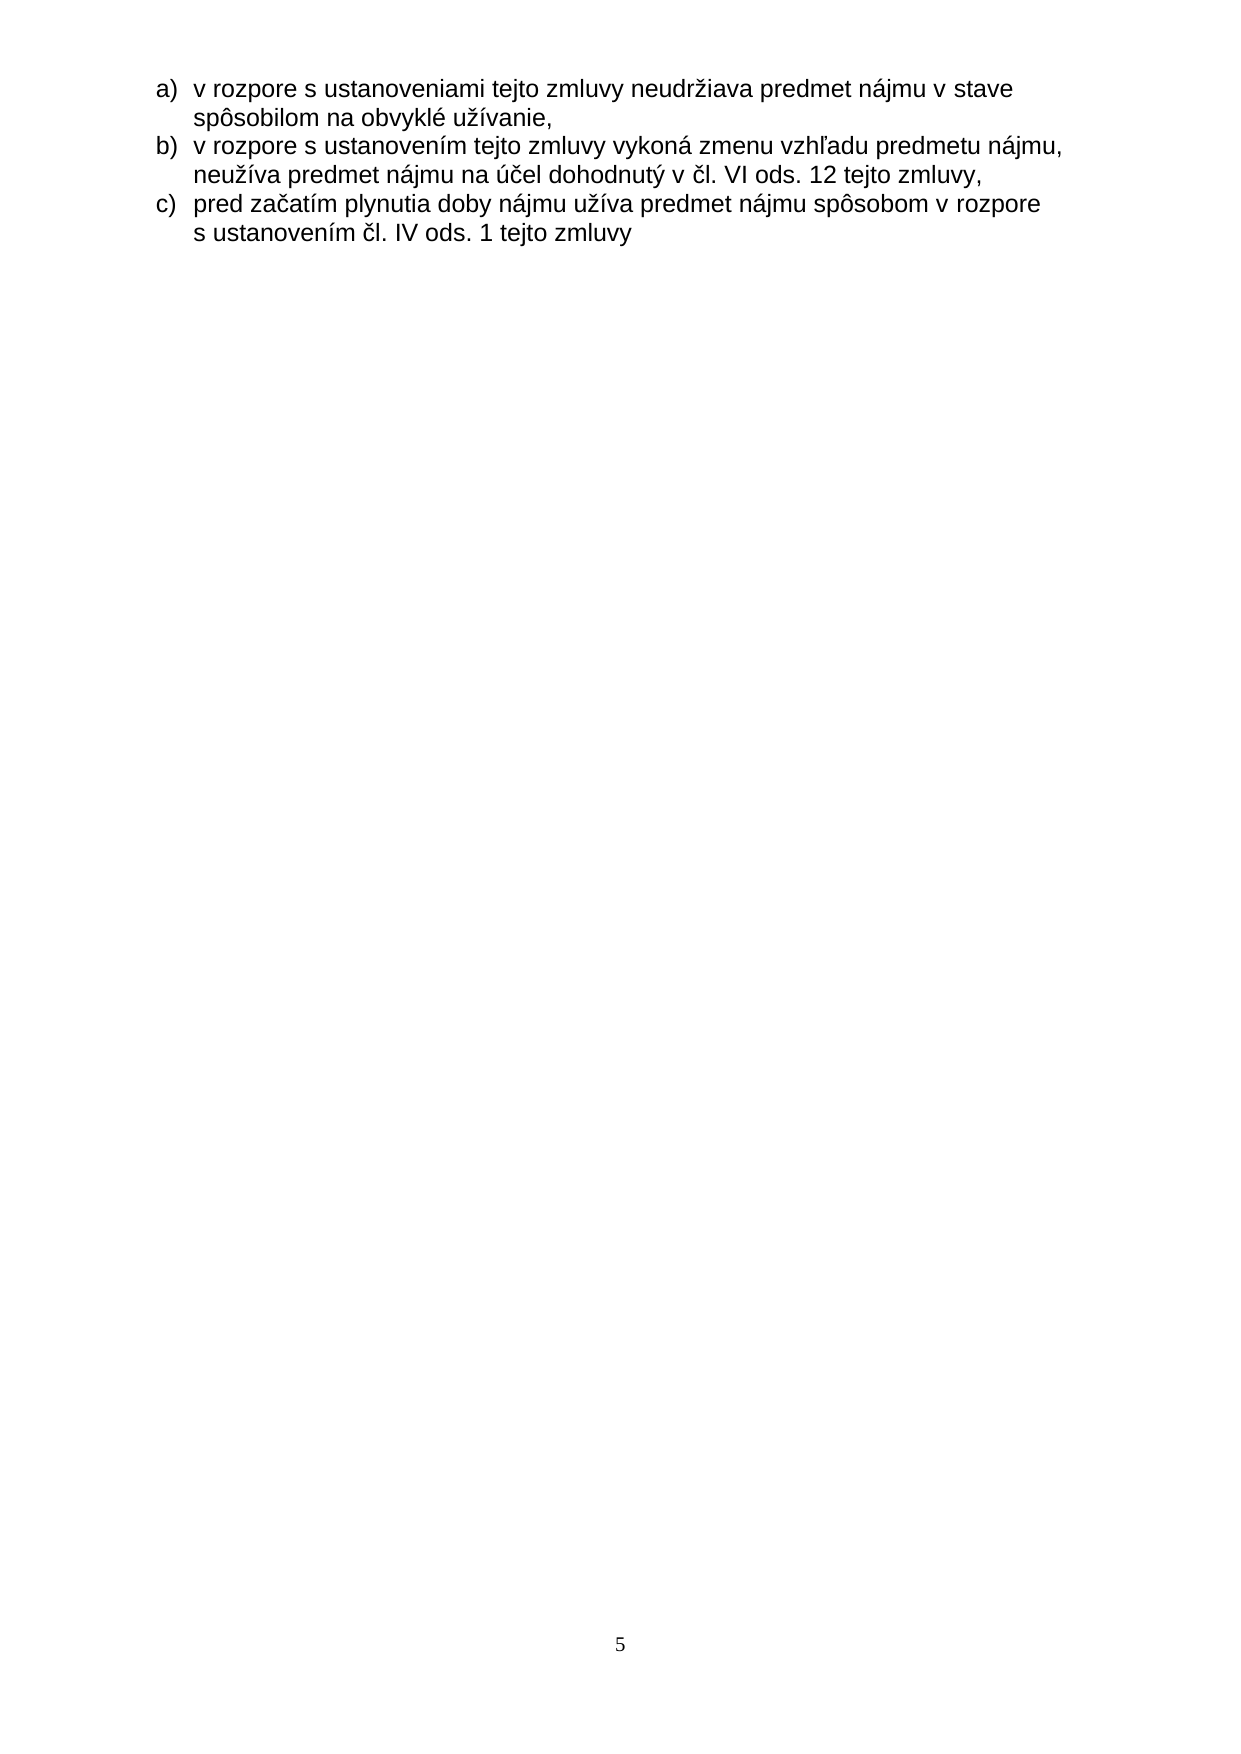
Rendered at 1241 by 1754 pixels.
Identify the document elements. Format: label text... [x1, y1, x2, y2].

list v rozpore s ustanovením tejto zmluvy vykoná zmenu vzhľadu predmetu nájmu, neužíva predmet nájmu na účel dohodnutý v čl. VI ods. 12 tejto zmluvy, [156, 131, 1122, 189]
list v rozpore s ustanoveniami tejto zmluvy neudržiava predmet nájmu v stave spôsobilom na obvyklé užívanie, [156, 74, 1122, 131]
list pred začatím plynutia doby nájmu užíva predmet nájmu spôsobom v rozpore s ustanovením čl. IV ods. 1 tejto zmluvy [156, 189, 1122, 246]
